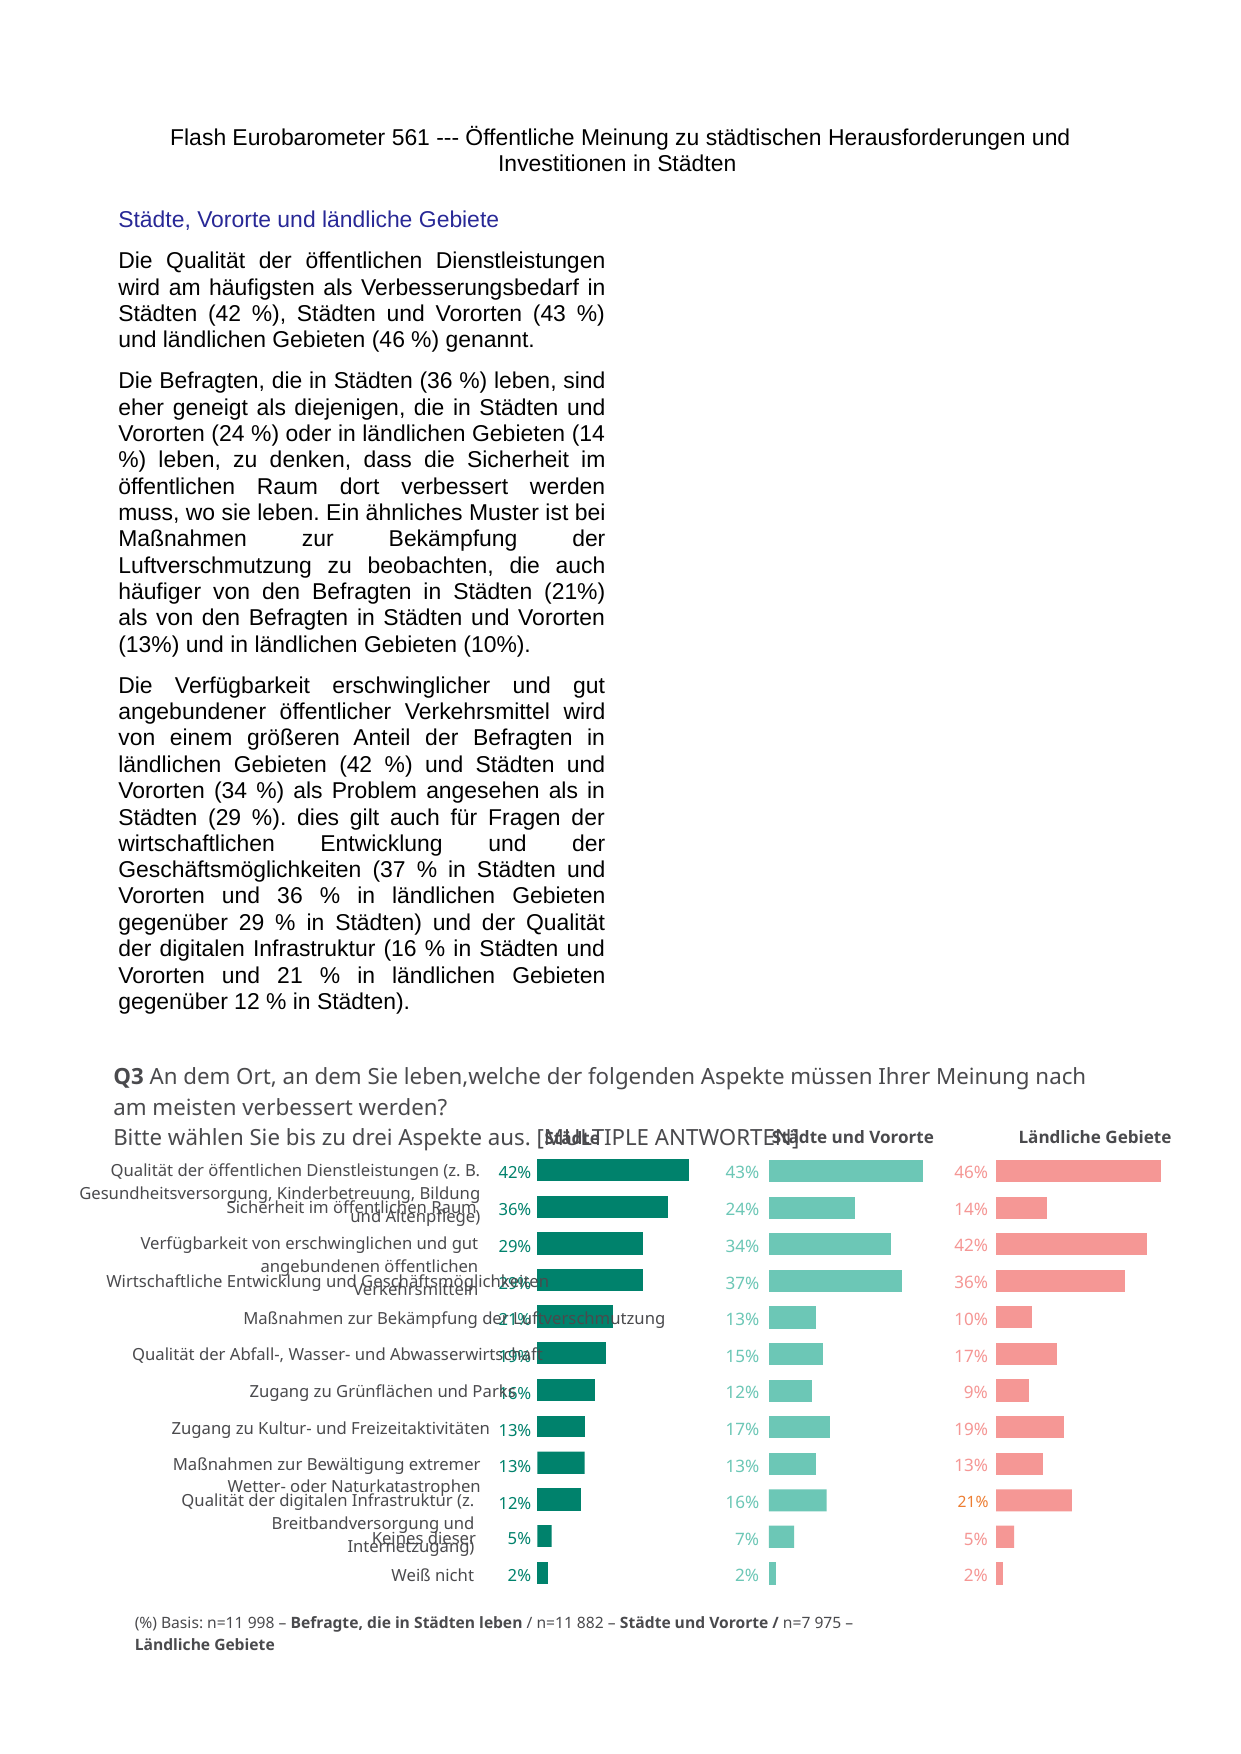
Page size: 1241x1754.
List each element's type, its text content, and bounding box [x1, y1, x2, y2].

text Die Befragten, die in Städten (36 %) leben, sind eher geneigt als diejenigen, die in Städten und Vororten (24 %) oder in ländlichen Gebieten (14 %) leben, zu denken, dass die Sicherheit im öffentlichen Raum dort verbessert werden muss, wo sie leben. Ein ähnliches Muster ist bei Maßnahmen zur Bekämpfung der Luftverschmutzung zu beobachten, die auch häufiger von den Befragten in Städten (21%) als von den Befragten in Städten und Vororten (13%) und in ländlichen Gebieten (10%). [118, 367, 605, 657]
text Städte, Vororte und ländliche Gebiete [118, 206, 605, 233]
text Die Qualität der öffentlichen Dienstleistungen wird am häufigsten als Verbesserungsbedarf in Städten (42 %), Städten und Vororten (43 %) und ländlichen Gebieten (46 %) genannt. [118, 247, 605, 353]
text Die Verfügbarkeit erschwinglicher und gut angebundener öffentlicher Verkehrsmittel wird von einem größeren Anteil der Befragten in ländlichen Gebieten (42 %) und Städten und Vororten (34 %) als Problem angesehen als in Städten (29 %). dies gilt auch für Fragen der wirtschaftlichen Entwicklung und der Geschäftsmöglichkeiten (37 % in Städten und Vororten und 36 % in ländlichen Gebieten gegenüber 29 % in Städten) und der Qualität der digitalen Infrastruktur (16 % in Städten und Vororten und 21 % in ländlichen Gebieten gegenüber 12 % in Städten). [118, 672, 605, 1014]
